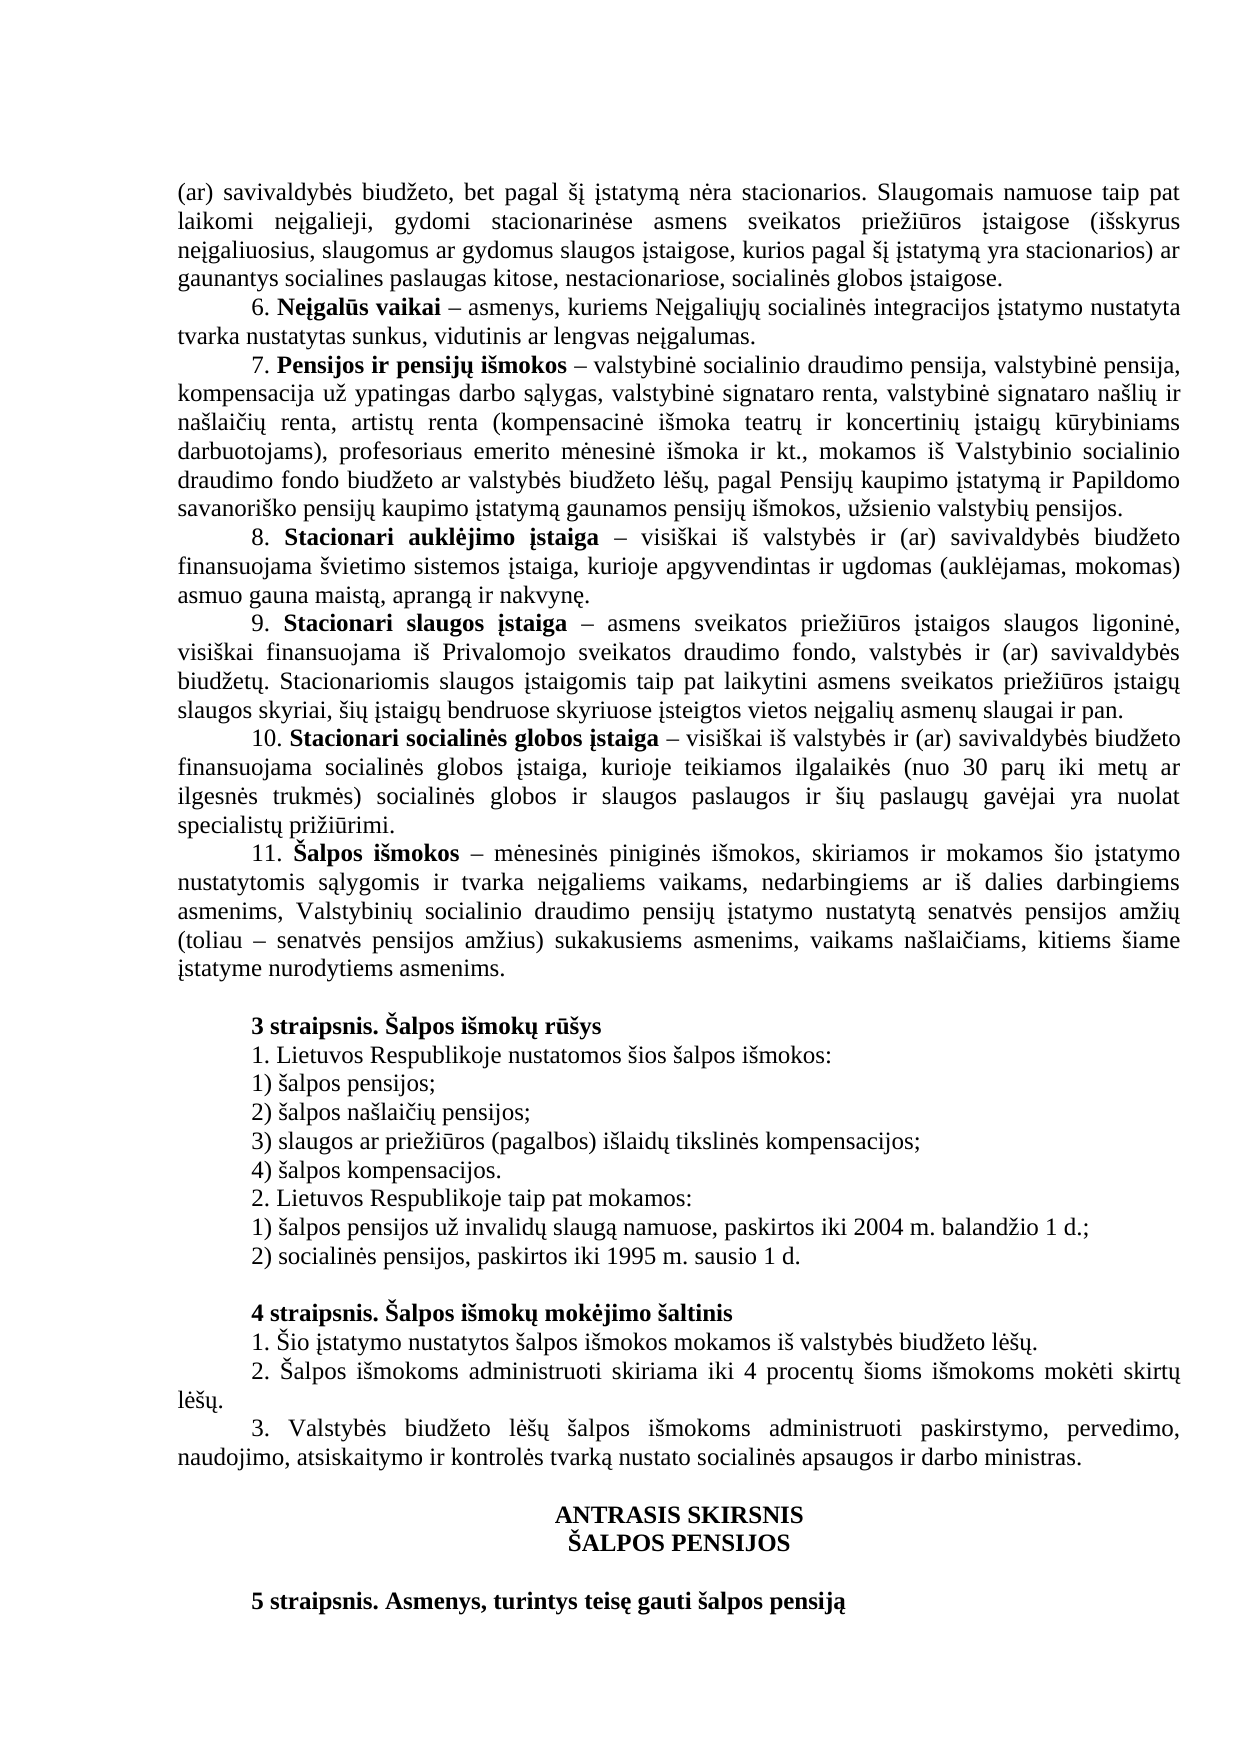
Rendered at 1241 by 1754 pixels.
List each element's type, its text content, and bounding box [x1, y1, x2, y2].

text 6. Neįgalūs vaikai – asmenys, kuriems Neįgaliųjų socialinės integracijos įstatymo nustatyta tvarka nustatytas sunkus, vidutinis ar lengvas neįgalumas. [177, 292, 1181, 350]
text 1) šalpos pensijos už invalidų slaugą namuose, paskirtos iki 2004 m. balandžio 1 d.; [177, 1212, 1181, 1241]
text 1. Lietuvos Respublikoje nustatomos šios šalpos išmokos: [177, 1040, 1181, 1068]
text 4 straipsnis. Šalpos išmokų mokėjimo šaltinis [177, 1298, 1181, 1327]
text 3 straipsnis. Šalpos išmokų rūšys [177, 1011, 1181, 1040]
text 2) šalpos našlaičių pensijos; [177, 1097, 1181, 1126]
text 7. Pensijos ir pensijų išmokos – valstybinė socialinio draudimo pensija, valstybinė pensija, kompensacija už ypatingas darbo sąlygas, valstybinė signataro renta, valstybinė signataro našlių ir našlaičių renta, artistų renta (kompensacinė išmoka teatrų ir koncertinių įstaigų kūrybiniams darbuotojams), profesoriaus emerito mėnesinė išmoka ir kt., mokamos iš Valstybinio socialinio draudimo fondo biudžeto ar valstybės biudžeto lėšų, pagal Pensijų kaupimo įstatymą ir Papildomo savanoriško pensijų kaupimo įstatymą gaunamos pensijų išmokos, užsienio valstybių pensijos. [177, 350, 1181, 522]
text 8. Stacionari auklėjimo įstaiga – visiškai iš valstybės ir (ar) savivaldybės biudžeto finansuojama švietimo sistemos įstaiga, kurioje apgyvendintas ir ugdomas (auklėjamas, mokomas) asmuo gauna maistą, aprangą ir nakvynę. [177, 522, 1181, 608]
text 9. Stacionari slaugos įstaiga – asmens sveikatos priežiūros įstaigos slaugos ligoninė, visiškai finansuojama iš Privalomojo sveikatos draudimo fondo, valstybės ir (ar) savivaldybės biudžetų. Stacionariomis slaugos įstaigomis taip pat laikytini asmens sveikatos priežiūros įstaigų slaugos skyriai, šių įstaigų bendruose skyriuose įsteigtos vietos neįgalių asmenų slaugai ir pan. [177, 608, 1181, 723]
text 10. Stacionari socialinės globos įstaiga – visiškai iš valstybės ir (ar) savivaldybės biudžeto finansuojama socialinės globos įstaiga, kurioje teikiamos ilgalaikės (nuo 30 parų iki metų ar ilgesnės trukmės) socialinės globos ir slaugos paslaugos ir šių paslaugų gavėjai yra nuolat specialistų prižiūrimi. [177, 723, 1181, 838]
text 3. Valstybės biudžeto lėšų šalpos išmokoms administruoti paskirstymo, pervedimo, naudojimo, atsiskaitymo ir kontrolės tvarką nustato socialinės apsaugos ir darbo ministras. [177, 1413, 1181, 1471]
text ANTRASIS SKIRSNIS [177, 1500, 1181, 1528]
text 4) šalpos kompensacijos. [177, 1155, 1181, 1183]
text 11. Šalpos išmokos – mėnesinės piniginės išmokos, skiriamos ir mokamos šio įstatymo nustatytomis sąlygomis ir tvarka neįgaliems vaikams, nedarbingiems ar iš dalies darbingiems asmenims, Valstybinių socialinio draudimo pensijų įstatymo nustatytą senatvės pensijos amžių (toliau – senatvės pensijos amžius) sukakusiems asmenims, vaikams našlaičiams, kitiems šiame įstatyme nurodytiems asmenims. [177, 838, 1181, 982]
text 5 straipsnis. Asmenys, turintys teisę gauti šalpos pensiją [177, 1586, 1181, 1615]
text (ar) savivaldybės biudžeto, bet pagal šį įstatymą nėra stacionarios. Slaugomais namuose taip pat laikomi neįgalieji, gydomi stacionarinėse asmens sveikatos priežiūros įstaigose (išskyrus neįgaliuosius, slaugomus ar gydomus slaugos įstaigose, kurios pagal šį įstatymą yra stacionarios) ar gaunantys socialines paslaugas kitose, nestacionariose, socialinės globos įstaigose. [177, 177, 1181, 292]
text 3) slaugos ar priežiūros (pagalbos) išlaidų tikslinės kompensacijos; [177, 1126, 1181, 1155]
text 2. Šalpos išmokoms administruoti skiriama iki 4 procentų šioms išmokoms mokėti skirtų lėšų. [177, 1356, 1181, 1413]
text 1. Šio įstatymo nustatytos šalpos išmokos mokamos iš valstybės biudžeto lėšų. [177, 1327, 1181, 1356]
text 2. Lietuvos Respublikoje taip pat mokamos: [177, 1183, 1181, 1212]
text 2) socialinės pensijos, paskirtos iki 1995 m. sausio 1 d. [177, 1241, 1181, 1270]
text ŠALPOS PENSIJOS [177, 1528, 1181, 1557]
text 1) šalpos pensijos; [177, 1068, 1181, 1097]
